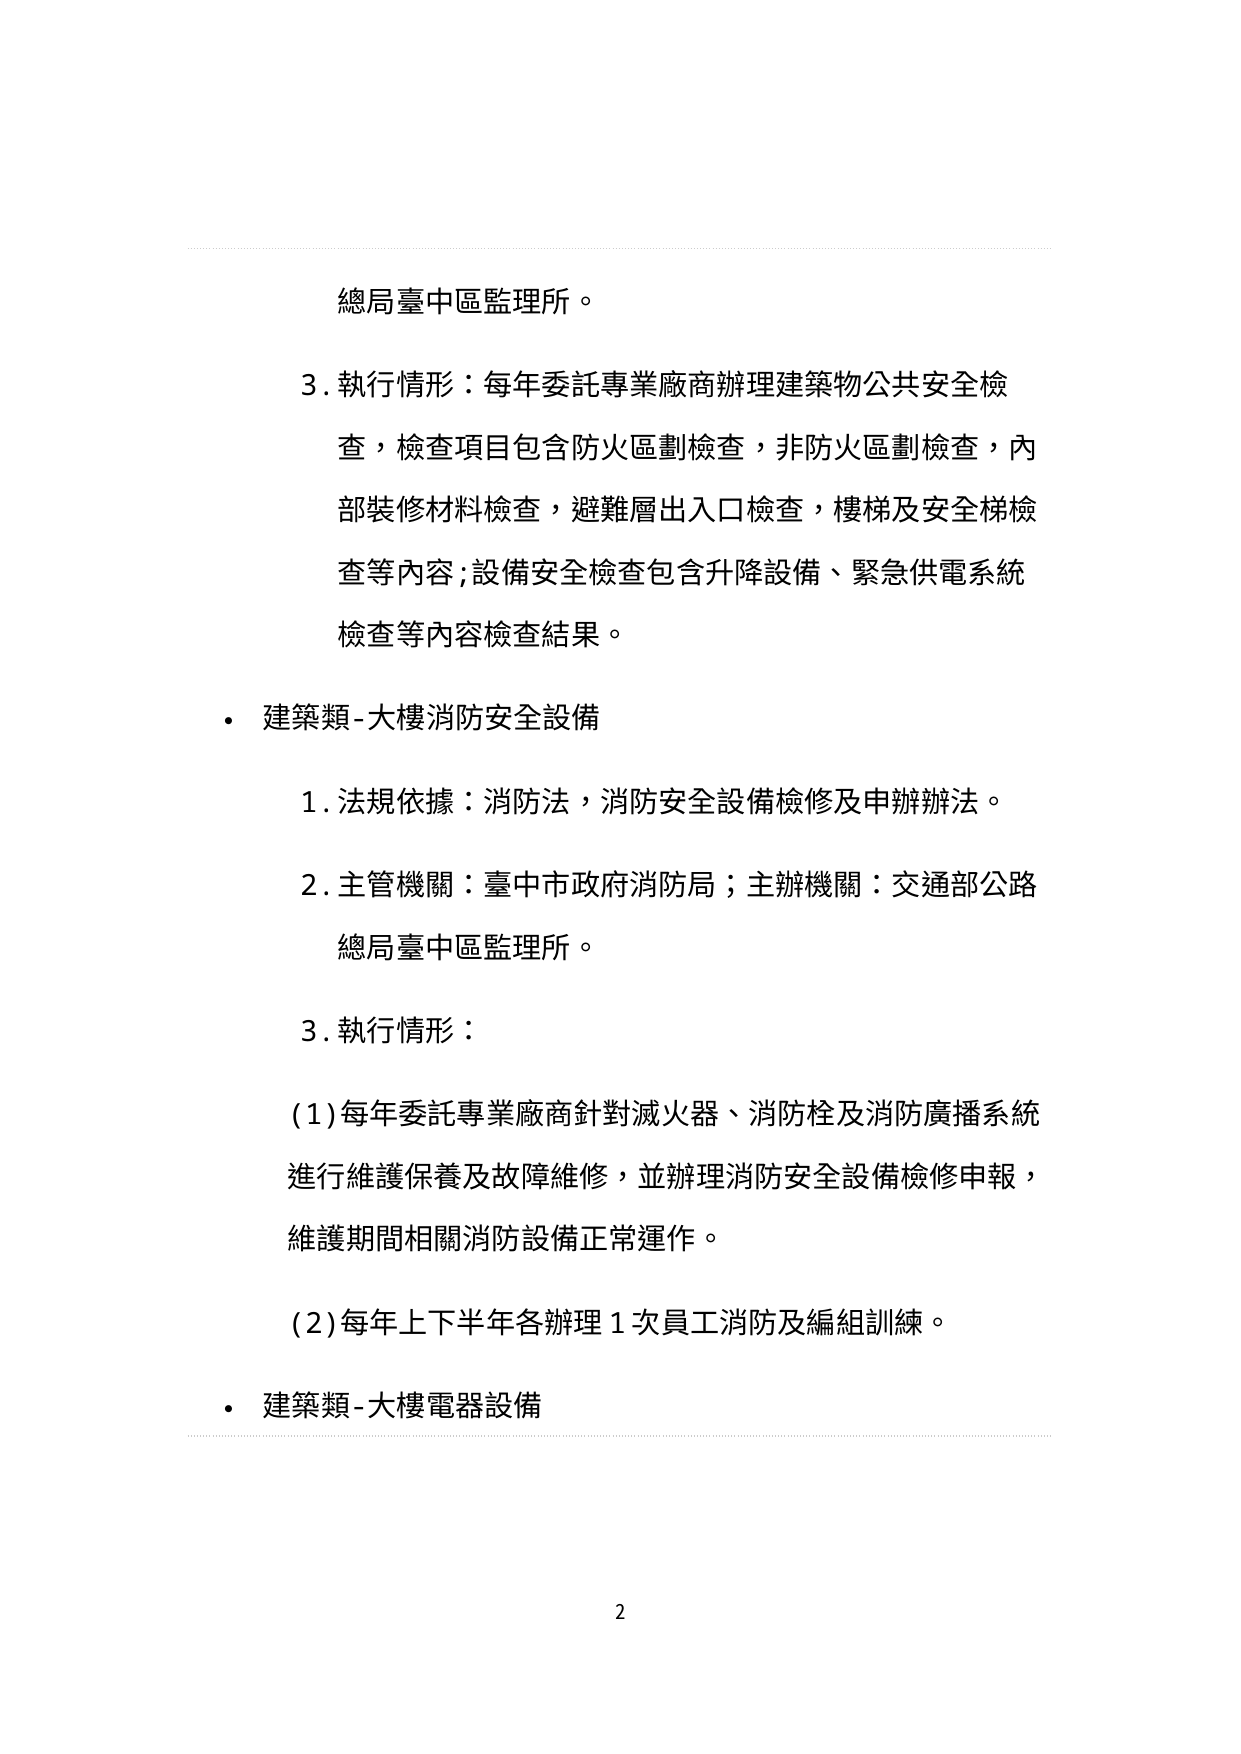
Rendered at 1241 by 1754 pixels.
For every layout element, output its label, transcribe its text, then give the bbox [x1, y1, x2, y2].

table_cell 各類別統計資料： 建築類-大樓基礎設施 法規依據：建築法及建築物公共安全檢查簽證及申報辦法。 主管機關：臺中市政府建設局。主辦機關：交通部公路總局臺中區監理所。 執行情形：每年委託專業廠商辦理建築物公共安全檢查，檢查項目包含防火區劃檢查，非防火區劃檢查，內部裝修材料檢查，避難層出入口檢查，樓梯及安全梯檢查等內容;設備安全檢查包含升降設備、緊急供電系統檢查等內容檢查結果。 建築類-大樓消防安全設備 法規依據：消防法，消防安全設備檢修及申辦辦法。 主管機關：臺中市政府消防局；主辦機關：交通部公路總局臺中區監理所。 執行情形： (1)每年委託專業廠商針對滅火器、消防栓及消防廣播系統進行維護保養及故障維修，並辦理消防安全設備檢修申報，維護期間相關消防設備正常運作。 (2)每年上下半年各辦理1次員工消防及編組訓練。 建築類-大樓電器設備 主管機關：臺中市政府建設局；主辦機關：交通部公路總局臺中區監理所。 維管手冊：電器設備維護保養勞務採購契約書。 執行情形：每年委託專業廠商進行定期維護保養、零件更換、故障臨時叫修服務，維護期間相關設備能正常使用，有故障亦能儘快恢復運作。 建築類-車檢設備 主管機關：經濟部標準檢驗局；主辦機關：交通部公路總局臺中區監理所。 維管手冊：車檢設備維護保養採購。 執行情形：委託專業廠商每年定期進行車輛檢驗線維護保養、零件更換、故障臨時叫修服務，維護期間相關設備能正常使用，有故障亦能儘快恢復運作。 飲用水衛生類-飲水機設備 主管機關：臺中市政府衛生局；主辦機關：交通部公路總局臺中區監理所。 維管手冊：飲水機設備維護保養採購。 執行情形：每年委託專業廠商進行定期維護飲用水連續供水固定設備使用及維護，維護期間相關設備能正常使用，有故障亦能儘快恢復運作。 [188, 248, 1053, 1435]
